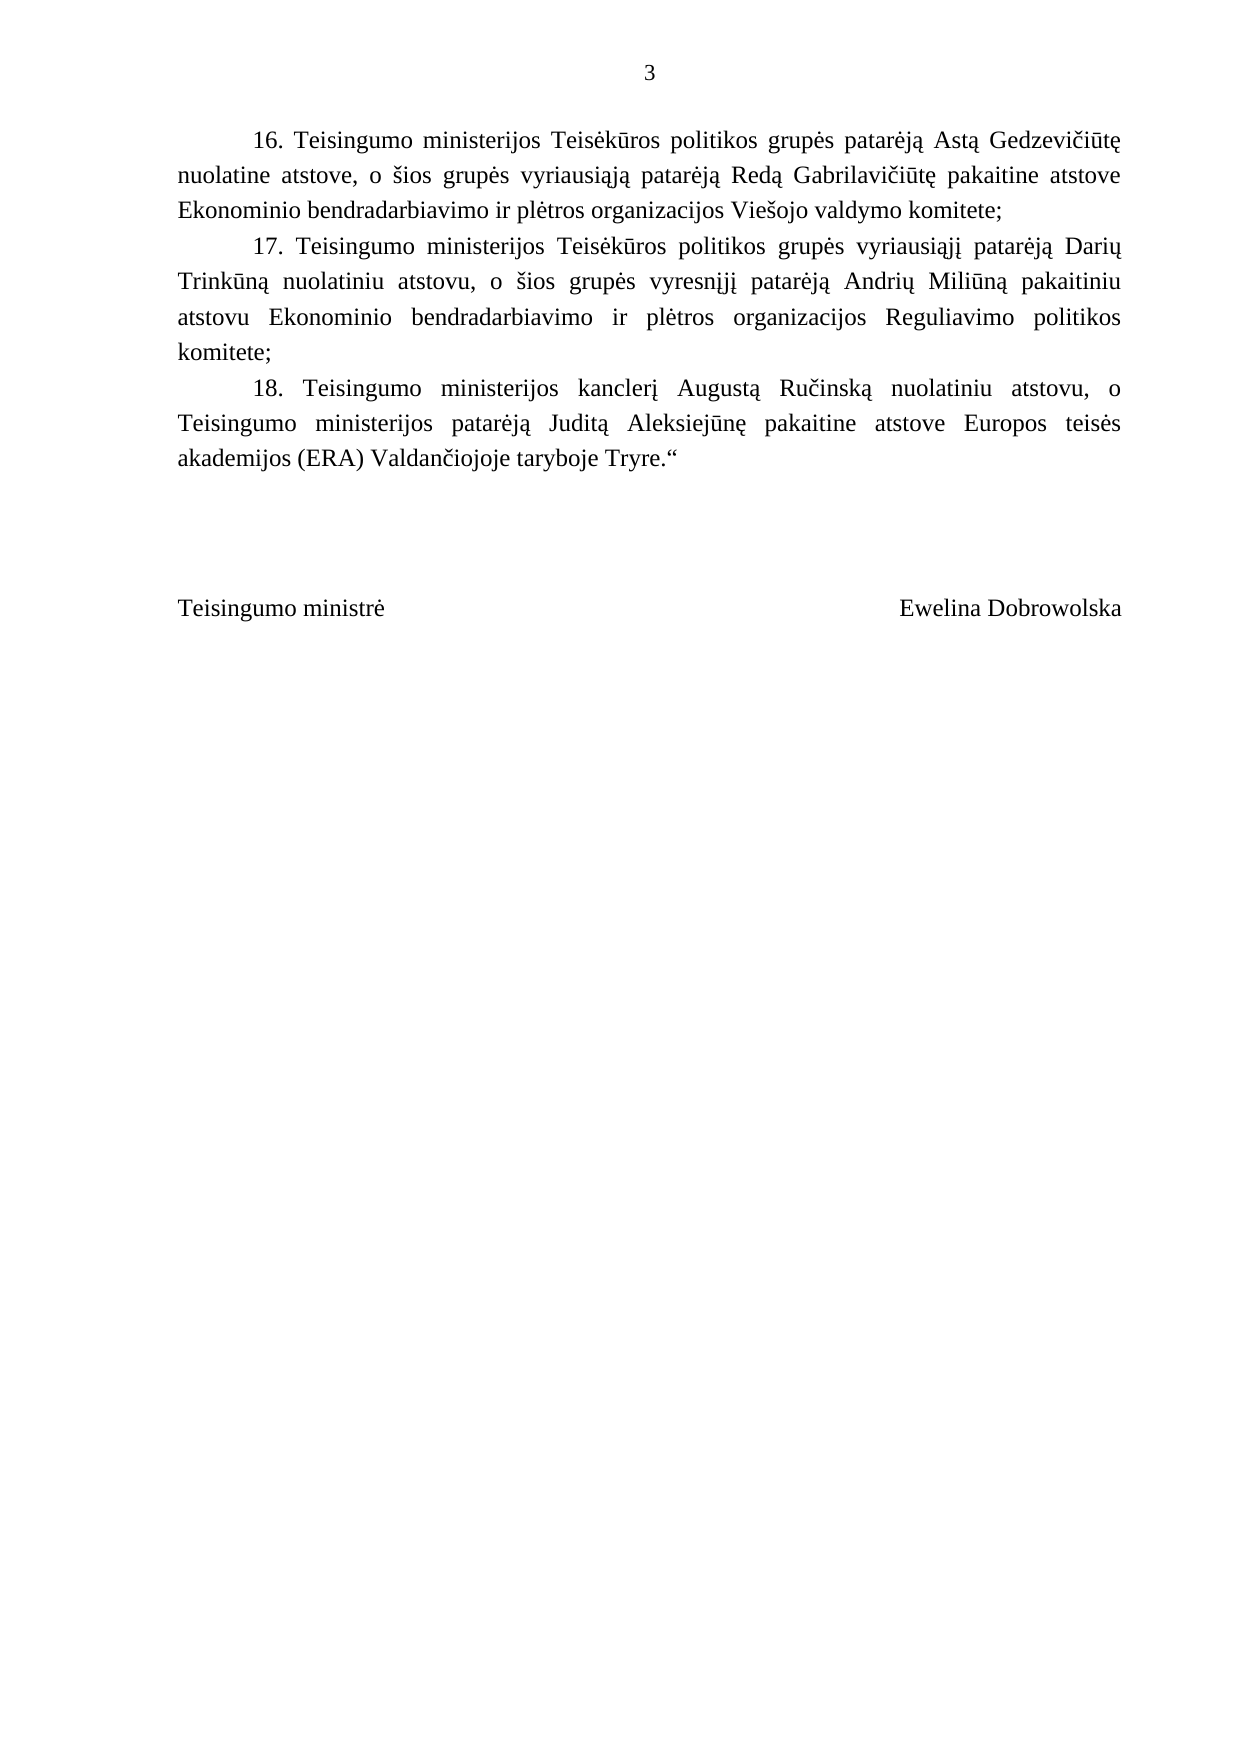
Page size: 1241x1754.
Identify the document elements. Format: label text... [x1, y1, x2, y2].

text 17. Teisingumo ministerijos Teisėkūros politikos grupės vyriausiąjį patarėją Darių Trinkūną nuolatiniu atstovu, o šios grupės vyresnįjį patarėją Andrių Miliūną pakaitiniu atstovu Ekonominio bendradarbiavimo ir plėtros organizacijos Reguliavimo politikos komitete; [177, 224, 1122, 366]
text 18. Teisingumo ministerijos kanclerį Augustą Ručinską nuolatiniu atstovu, o Teisingumo ministerijos patarėją Juditą Aleksiejūnę pakaitine atstove Europos teisės akademijos (ERA) Valdančiojoje taryboje Tryre.“ [177, 366, 1122, 472]
text Teisingumo ministrė Ewelina Dobrowolska [177, 585, 1122, 622]
text 16. Teisingumo ministerijos Teisėkūros politikos grupės patarėją Astą Gedzevičiūtę nuolatine atstove, o šios grupės vyriausiąją patarėją Redą Gabrilavičiūtę pakaitine atstove Ekonominio bendradarbiavimo ir plėtros organizacijos Viešojo valdymo komitete; [177, 118, 1122, 224]
